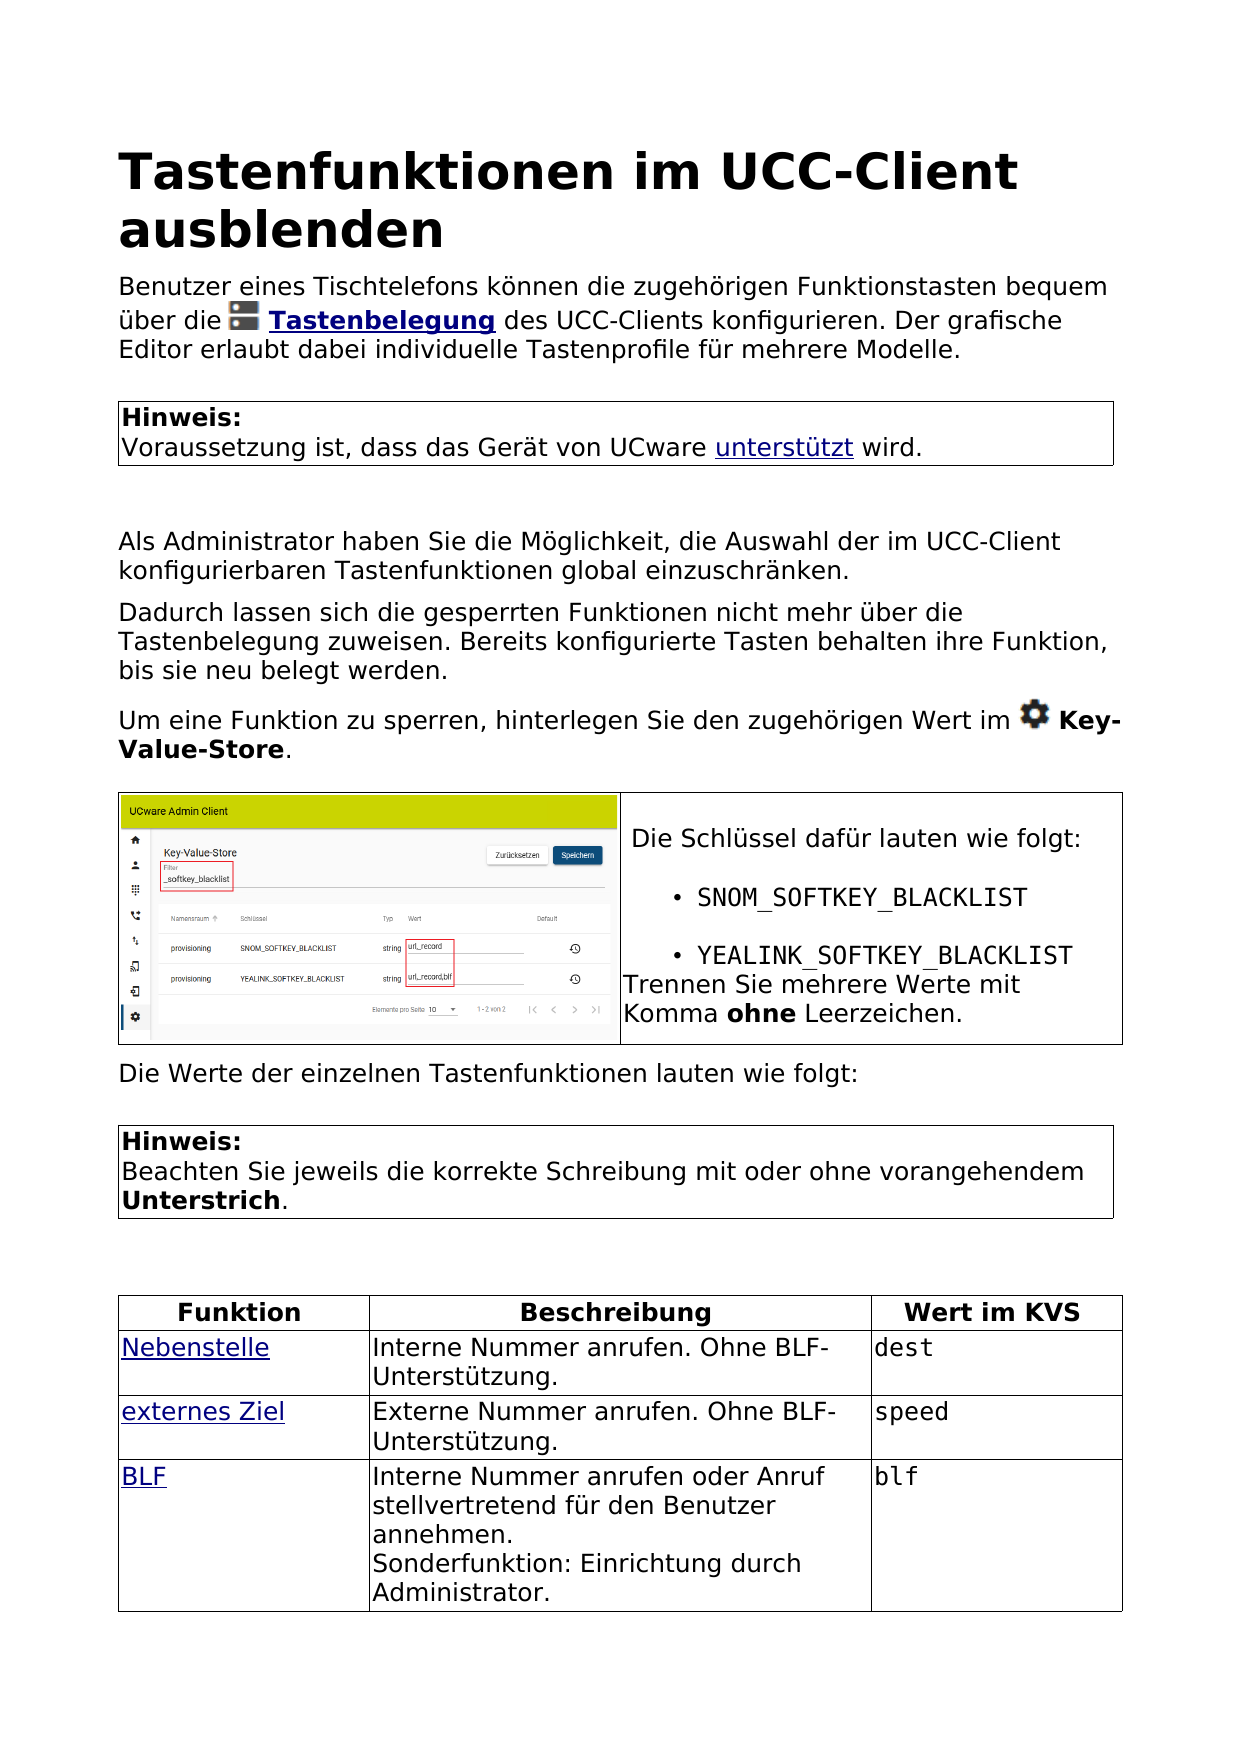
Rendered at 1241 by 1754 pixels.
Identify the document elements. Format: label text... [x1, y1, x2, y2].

table_cell Interne Nummer anrufen. Ohne BLF-Unterstützung. [370, 1331, 871, 1394]
table_header Beschreibung [370, 1296, 871, 1330]
table_cell blf [872, 1460, 1122, 1611]
table_cell Nebenstelle [119, 1331, 369, 1394]
table_cell externes Ziel [119, 1396, 369, 1459]
table_cell BLF [119, 1460, 369, 1611]
picture [221, 301, 269, 330]
text Um eine Funktion zu sperren, hinterlegen Sie den zugehörigen Wert imKey-Value-Store. [118, 698, 1122, 764]
picture [1011, 698, 1059, 730]
table_header Hinweis: Voraussetzung ist, dass das Gerät von UCware unterstützt wird. [119, 402, 1113, 465]
text Als Administrator haben Sie die Möglichkeit, die Auswahl der im UCC-Client konfigurierbaren Tastenfunktionen global einzuschränken. [118, 527, 1122, 586]
table_header Funktion [119, 1296, 369, 1330]
table_header Die Schlüssel dafür lauten wie folgt: SNOM_SOFTKEY_BLACKLIST YEALINK_SOFTKEY_BLACKLIST Trennen Sie mehrere Werte mit Komma ohne Leerzeichen. [621, 793, 1122, 1044]
text Die Werte der einzelnen Tastenfunktionen lauten wie folgt: [118, 1059, 1122, 1088]
table_header [119, 793, 620, 1044]
table_cell speed [872, 1396, 1122, 1459]
subtitle Tastenfunktionen im UCC-Client ausblenden [118, 143, 1122, 259]
table_header Wert im KVS [872, 1296, 1122, 1330]
table_cell Externe Nummer anrufen. Ohne BLF-Unterstützung. [370, 1396, 871, 1459]
table_header Hinweis: Beachten Sie jeweils die korrekte Schreibung mit oder ohne vorangehendem Unterstrich. [119, 1126, 1113, 1218]
text Dadurch lassen sich die gesperrten Funktionen nicht mehr über die Tastenbelegung zuweisen. Bereits konfigurierte Tasten behalten ihre Funktion, bis sie neu belegt werden. [118, 598, 1122, 686]
picture [121, 795, 618, 1040]
table_cell dest [872, 1331, 1122, 1394]
table_cell Interne Nummer anrufen oder Anruf stellvertretend für den Benutzer annehmen. Sonderfunktion: Einrichtung durch Administrator. [370, 1460, 871, 1611]
text Benutzer eines Tischtelefons können die zugehörigen Funktionstasten bequem über dieTastenbelegung des UCC-Clients konfigurieren. Der grafische Editor erlaubt dabei individuelle Tastenprofile für mehrere Modelle. [118, 272, 1122, 364]
